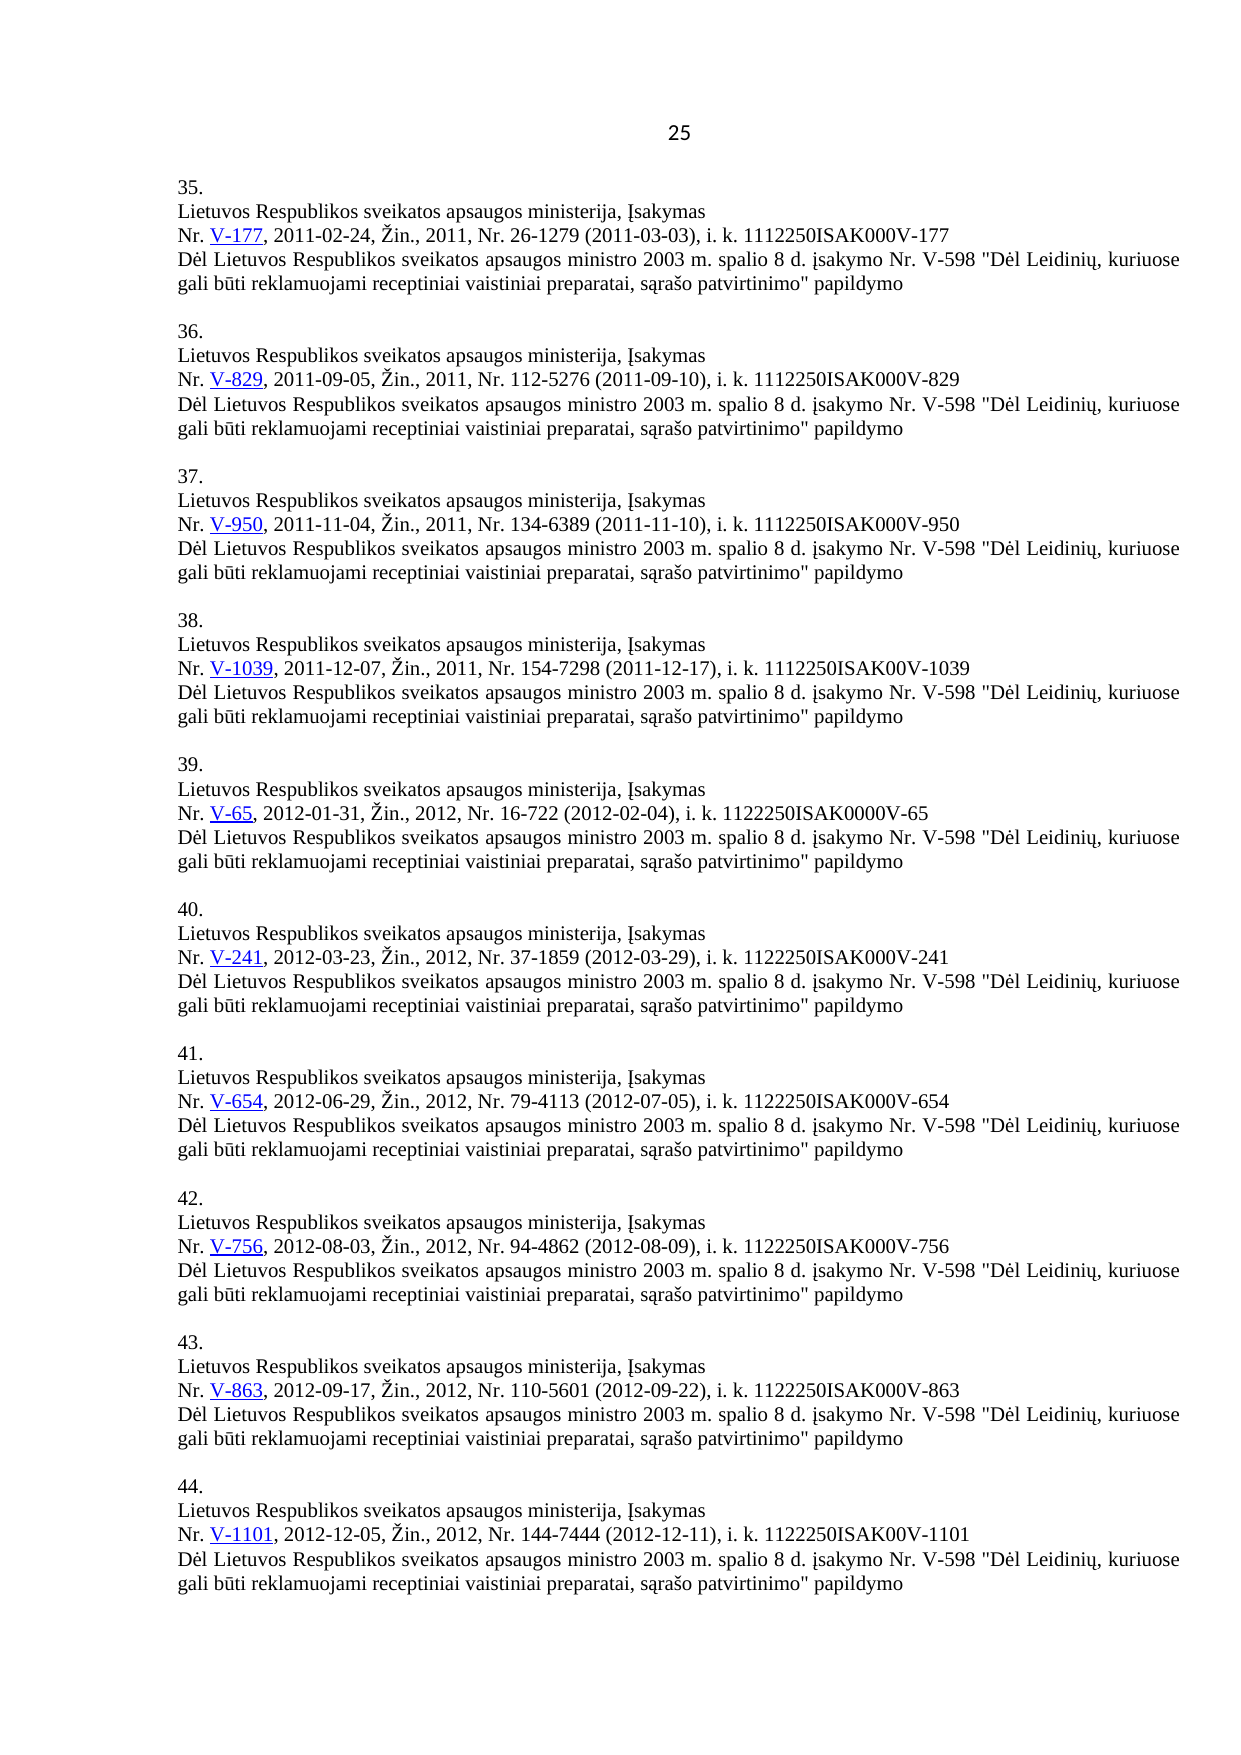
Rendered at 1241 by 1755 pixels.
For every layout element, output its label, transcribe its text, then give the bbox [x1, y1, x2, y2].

text Nr. V-863, 2012-09-17, Žin., 2012, Nr. 110-5601 (2012-09-22), i. k. 1122250ISAK000V-863 [177, 1378, 1181, 1402]
text 35. [177, 175, 1181, 199]
text Lietuvos Respublikos sveikatos apsaugos ministerija, Įsakymas [177, 343, 1181, 367]
text Nr. V-241, 2012-03-23, Žin., 2012, Nr. 37-1859 (2012-03-29), i. k. 1122250ISAK000V-241 [177, 945, 1181, 969]
text Lietuvos Respublikos sveikatos apsaugos ministerija, Įsakymas [177, 1498, 1181, 1522]
text Dėl Lietuvos Respublikos sveikatos apsaugos ministro 2003 m. spalio 8 d. įsakymo Nr. V-598 "Dėl Leidinių, kuriuose gali būti reklamuojami receptiniai vaistiniai preparatai, sąrašo patvirtinimo" papildymo [177, 1258, 1181, 1306]
text Dėl Lietuvos Respublikos sveikatos apsaugos ministro 2003 m. spalio 8 d. įsakymo Nr. V-598 "Dėl Leidinių, kuriuose gali būti reklamuojami receptiniai vaistiniai preparatai, sąrašo patvirtinimo" papildymo [177, 1113, 1181, 1161]
text Lietuvos Respublikos sveikatos apsaugos ministerija, Įsakymas [177, 199, 1181, 223]
text Dėl Lietuvos Respublikos sveikatos apsaugos ministro 2003 m. spalio 8 d. įsakymo Nr. V-598 "Dėl Leidinių, kuriuose gali būti reklamuojami receptiniai vaistiniai preparatai, sąrašo patvirtinimo" papildymo [177, 1402, 1181, 1450]
text Dėl Lietuvos Respublikos sveikatos apsaugos ministro 2003 m. spalio 8 d. įsakymo Nr. V-598 "Dėl Leidinių, kuriuose gali būti reklamuojami receptiniai vaistiniai preparatai, sąrašo patvirtinimo" papildymo [177, 1546, 1181, 1594]
text 38. [177, 608, 1181, 632]
text Lietuvos Respublikos sveikatos apsaugos ministerija, Įsakymas [177, 1065, 1181, 1089]
text Lietuvos Respublikos sveikatos apsaugos ministerija, Įsakymas [177, 488, 1181, 512]
text Lietuvos Respublikos sveikatos apsaugos ministerija, Įsakymas [177, 1209, 1181, 1234]
text Lietuvos Respublikos sveikatos apsaugos ministerija, Įsakymas [177, 1354, 1181, 1378]
text Nr. V-950, 2011-11-04, Žin., 2011, Nr. 134-6389 (2011-11-10), i. k. 1112250ISAK000V-950 [177, 512, 1181, 536]
text 39. [177, 752, 1181, 776]
text 42. [177, 1186, 1181, 1209]
text Nr. V-829, 2011-09-05, Žin., 2011, Nr. 112-5276 (2011-09-10), i. k. 1112250ISAK000V-829 [177, 367, 1181, 391]
text Nr. V-654, 2012-06-29, Žin., 2012, Nr. 79-4113 (2012-07-05), i. k. 1122250ISAK000V-654 [177, 1089, 1181, 1113]
text 37. [177, 464, 1181, 488]
text Lietuvos Respublikos sveikatos apsaugos ministerija, Įsakymas [177, 921, 1181, 945]
text Nr. V-756, 2012-08-03, Žin., 2012, Nr. 94-4862 (2012-08-09), i. k. 1122250ISAK000V-756 [177, 1234, 1181, 1258]
text Dėl Lietuvos Respublikos sveikatos apsaugos ministro 2003 m. spalio 8 d. įsakymo Nr. V-598 "Dėl Leidinių, kuriuose gali būti reklamuojami receptiniai vaistiniai preparatai, sąrašo patvirtinimo" papildymo [177, 969, 1181, 1017]
text 44. [177, 1474, 1181, 1498]
text Dėl Lietuvos Respublikos sveikatos apsaugos ministro 2003 m. spalio 8 d. įsakymo Nr. V-598 "Dėl Leidinių, kuriuose gali būti reklamuojami receptiniai vaistiniai preparatai, sąrašo patvirtinimo" papildymo [177, 824, 1181, 873]
text Nr. V-65, 2012-01-31, Žin., 2012, Nr. 16-722 (2012-02-04), i. k. 1122250ISAK0000V-65 [177, 801, 1181, 824]
text 43. [177, 1330, 1181, 1354]
text Nr. V-1101, 2012-12-05, Žin., 2012, Nr. 144-7444 (2012-12-11), i. k. 1122250ISAK00V-1101 [177, 1522, 1181, 1546]
text Lietuvos Respublikos sveikatos apsaugos ministerija, Įsakymas [177, 632, 1181, 656]
text 41. [177, 1041, 1181, 1065]
text 36. [177, 319, 1181, 343]
text Nr. V-177, 2011-02-24, Žin., 2011, Nr. 26-1279 (2011-03-03), i. k. 1112250ISAK000V-177 [177, 223, 1181, 247]
text Dėl Lietuvos Respublikos sveikatos apsaugos ministro 2003 m. spalio 8 d. įsakymo Nr. V-598 "Dėl Leidinių, kuriuose gali būti reklamuojami receptiniai vaistiniai preparatai, sąrašo patvirtinimo" papildymo [177, 391, 1181, 439]
text Nr. V-1039, 2011-12-07, Žin., 2011, Nr. 154-7298 (2011-12-17), i. k. 1112250ISAK00V-1039 [177, 656, 1181, 680]
text 40. [177, 897, 1181, 921]
text Dėl Lietuvos Respublikos sveikatos apsaugos ministro 2003 m. spalio 8 d. įsakymo Nr. V-598 "Dėl Leidinių, kuriuose gali būti reklamuojami receptiniai vaistiniai preparatai, sąrašo patvirtinimo" papildymo [177, 536, 1181, 584]
text Dėl Lietuvos Respublikos sveikatos apsaugos ministro 2003 m. spalio 8 d. įsakymo Nr. V-598 "Dėl Leidinių, kuriuose gali būti reklamuojami receptiniai vaistiniai preparatai, sąrašo patvirtinimo" papildymo [177, 680, 1181, 728]
text Lietuvos Respublikos sveikatos apsaugos ministerija, Įsakymas [177, 776, 1181, 801]
text Dėl Lietuvos Respublikos sveikatos apsaugos ministro 2003 m. spalio 8 d. įsakymo Nr. V-598 "Dėl Leidinių, kuriuose gali būti reklamuojami receptiniai vaistiniai preparatai, sąrašo patvirtinimo" papildymo [177, 247, 1181, 295]
